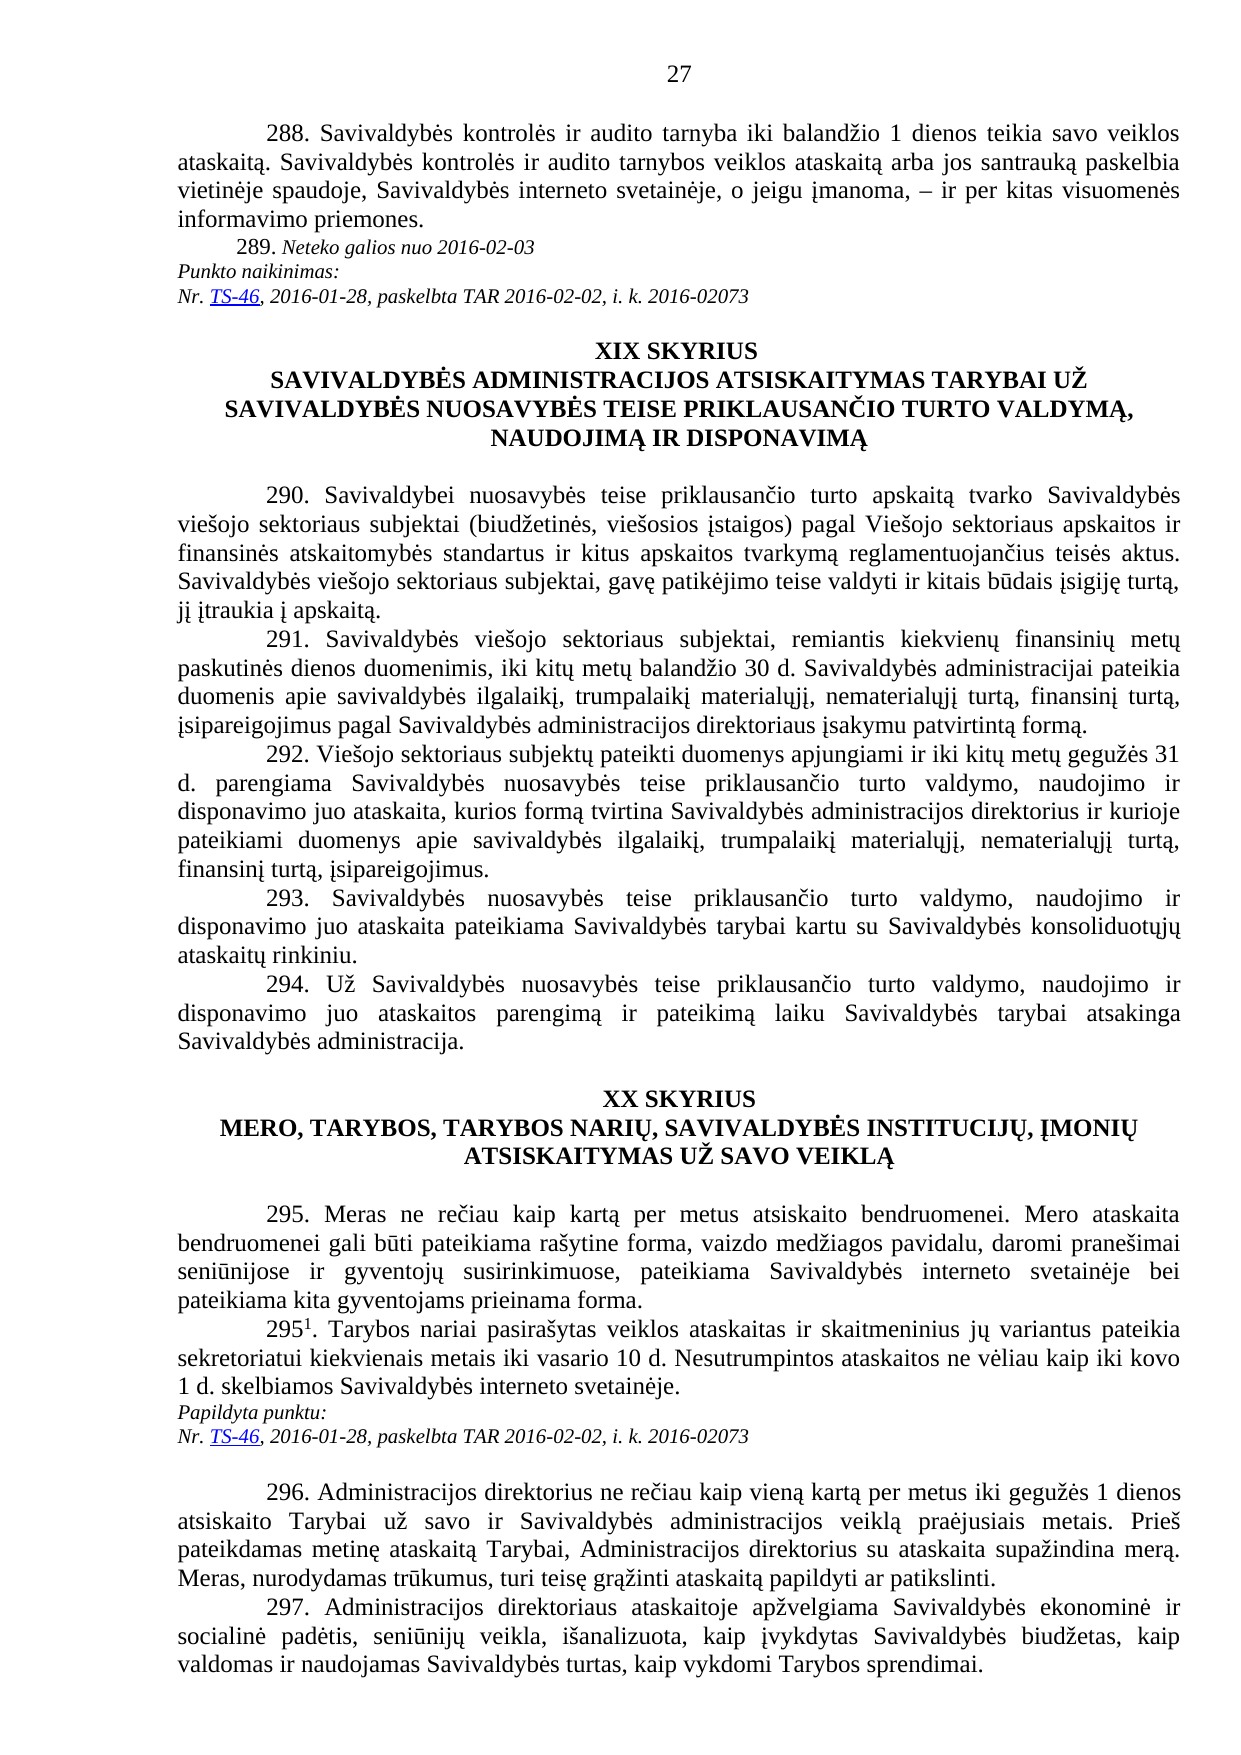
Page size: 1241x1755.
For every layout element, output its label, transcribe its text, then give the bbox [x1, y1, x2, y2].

text 292. Viešojo sektoriaus subjektų pateikti duomenys apjungiami ir iki kitų metų gegužės 31 d. parengiama Savivaldybės nuosavybės teise priklausančio turto valdymo, naudojimo ir disponavimo juo ataskaita, kurios formą tvirtina Savivaldybės administracijos direktorius ir kurioje pateikiami duomenys apie savivaldybės ilgalaikį, trumpalaikį materialųjį, nematerialųjį turtą, finansinį turtą, įsipareigojimus. [177, 739, 1181, 883]
text 296. Administracijos direktorius ne rečiau kaip vieną kartą per metus iki gegužės 1 dienos atsiskaito Tarybai už savo ir Savivaldybės administracijos veiklą praėjusiais metais. Prieš pateikdamas metinę ataskaitą Tarybai, Administracijos direktorius su ataskaita supažindina merą. Meras, nurodydamas trūkumus, turi teisę grąžinti ataskaitą papildyti ar patikslinti. [177, 1477, 1181, 1592]
text Punkto naikinimas: [177, 259, 1181, 283]
text 295. Meras ne rečiau kaip kartą per metus atsiskaito bendruomenei. Mero ataskaita bendruomenei gali būti pateikiama rašytine forma, vaizdo medžiagos pavidalu, daromi pranešimai seniūnijose ir gyventojų susirinkimuose, pateikiama Savivaldybės interneto svetainėje bei pateikiama kita gyventojams prieinama forma. [177, 1199, 1181, 1314]
text 291. Savivaldybės viešojo sektoriaus subjektai, remiantis kiekvienų finansinių metų paskutinės dienos duomenimis, iki kitų metų balandžio 30 d. Savivaldybės administracijai pateikia duomenis apie savivaldybės ilgalaikį, trumpalaikį materialųjį, nematerialųjį turtą, finansinį turtą, įsipareigojimus pagal Savivaldybės administracijos direktoriaus įsakymu patvirtintą formą. [177, 624, 1181, 739]
text XIX SKYRIUS [177, 336, 1181, 365]
text Papildyta punktu: [177, 1400, 1181, 1424]
text 290. Savivaldybei nuosavybės teise priklausančio turto apskaitą tvarko Savivaldybės viešojo sektoriaus subjektai (biudžetinės, viešosios įstaigos) pagal Viešojo sektoriaus apskaitos ir finansinės atskaitomybės standartus ir kitus apskaitos tvarkymą reglamentuojančius teisės aktus. Savivaldybės viešojo sektoriaus subjektai, gavę patikėjimo teise valdyti ir kitais būdais įsigiję turtą, jį įtraukia į apskaitą. [177, 480, 1181, 624]
text 294. Už Savivaldybės nuosavybės teise priklausančio turto valdymo, naudojimo ir disponavimo juo ataskaitos parengimą ir pateikimą laiku Savivaldybės tarybai atsakinga Savivaldybės administracija. [177, 969, 1181, 1055]
text 289. Neteko galios nuo 2016-02-03 [177, 233, 1181, 259]
text MERO, TARYBOS, TARYBOS NARIŲ, SAVIVALDYBĖS INSTITUCIJŲ, ĮMONIŲ ATSISKAITYMAS UŽ SAVO VEIKLĄ [177, 1113, 1181, 1170]
text Nr. TS-46, 2016-01-28, paskelbta TAR 2016-02-02, i. k. 2016-02073 [177, 1424, 1181, 1448]
text Nr. TS-46, 2016-01-28, paskelbta TAR 2016-02-02, i. k. 2016-02073 [177, 283, 1181, 308]
text 288. Savivaldybės kontrolės ir audito tarnyba iki balandžio 1 dienos teikia savo veiklos ataskaitą. Savivaldybės kontrolės ir audito tarnybos veiklos ataskaitą arba jos santrauką paskelbia vietinėje spaudoje, Savivaldybės interneto svetainėje, o jeigu įmanoma, – ir per kitas visuomenės informavimo priemones. [177, 118, 1181, 233]
text 2951. Tarybos nariai pasirašytas veiklos ataskaitas ir skaitmeninius jų variantus pateikia sekretoriatui kiekvienais metais iki vasario 10 d. Nesutrumpintos ataskaitos ne vėliau kaip iki kovo 1 d. skelbiamos Savivaldybės interneto svetainėje. [177, 1314, 1181, 1400]
text SAVIVALDYBĖS ADMINISTRACIJOS ATSISKAITYMAS TARYBAI UŽ SAVIVALDYBĖS NUOSAVYBĖS TEISE PRIKLAUSANČIO TURTO VALDYMĄ, NAUDOJIMĄ IR DISPONAVIMĄ [177, 365, 1181, 451]
text XX SKYRIUS [177, 1084, 1181, 1113]
text 293. Savivaldybės nuosavybės teise priklausančio turto valdymo, naudojimo ir disponavimo juo ataskaita pateikiama Savivaldybės tarybai kartu su Savivaldybės konsoliduotųjų ataskaitų rinkiniu. [177, 883, 1181, 969]
text 297. Administracijos direktoriaus ataskaitoje apžvelgiama Savivaldybės ekonominė ir socialinė padėtis, seniūnijų veikla, išanalizuota, kaip įvykdytas Savivaldybės biudžetas, kaip valdomas ir naudojamas Savivaldybės turtas, kaip vykdomi Tarybos sprendimai. [177, 1592, 1181, 1678]
